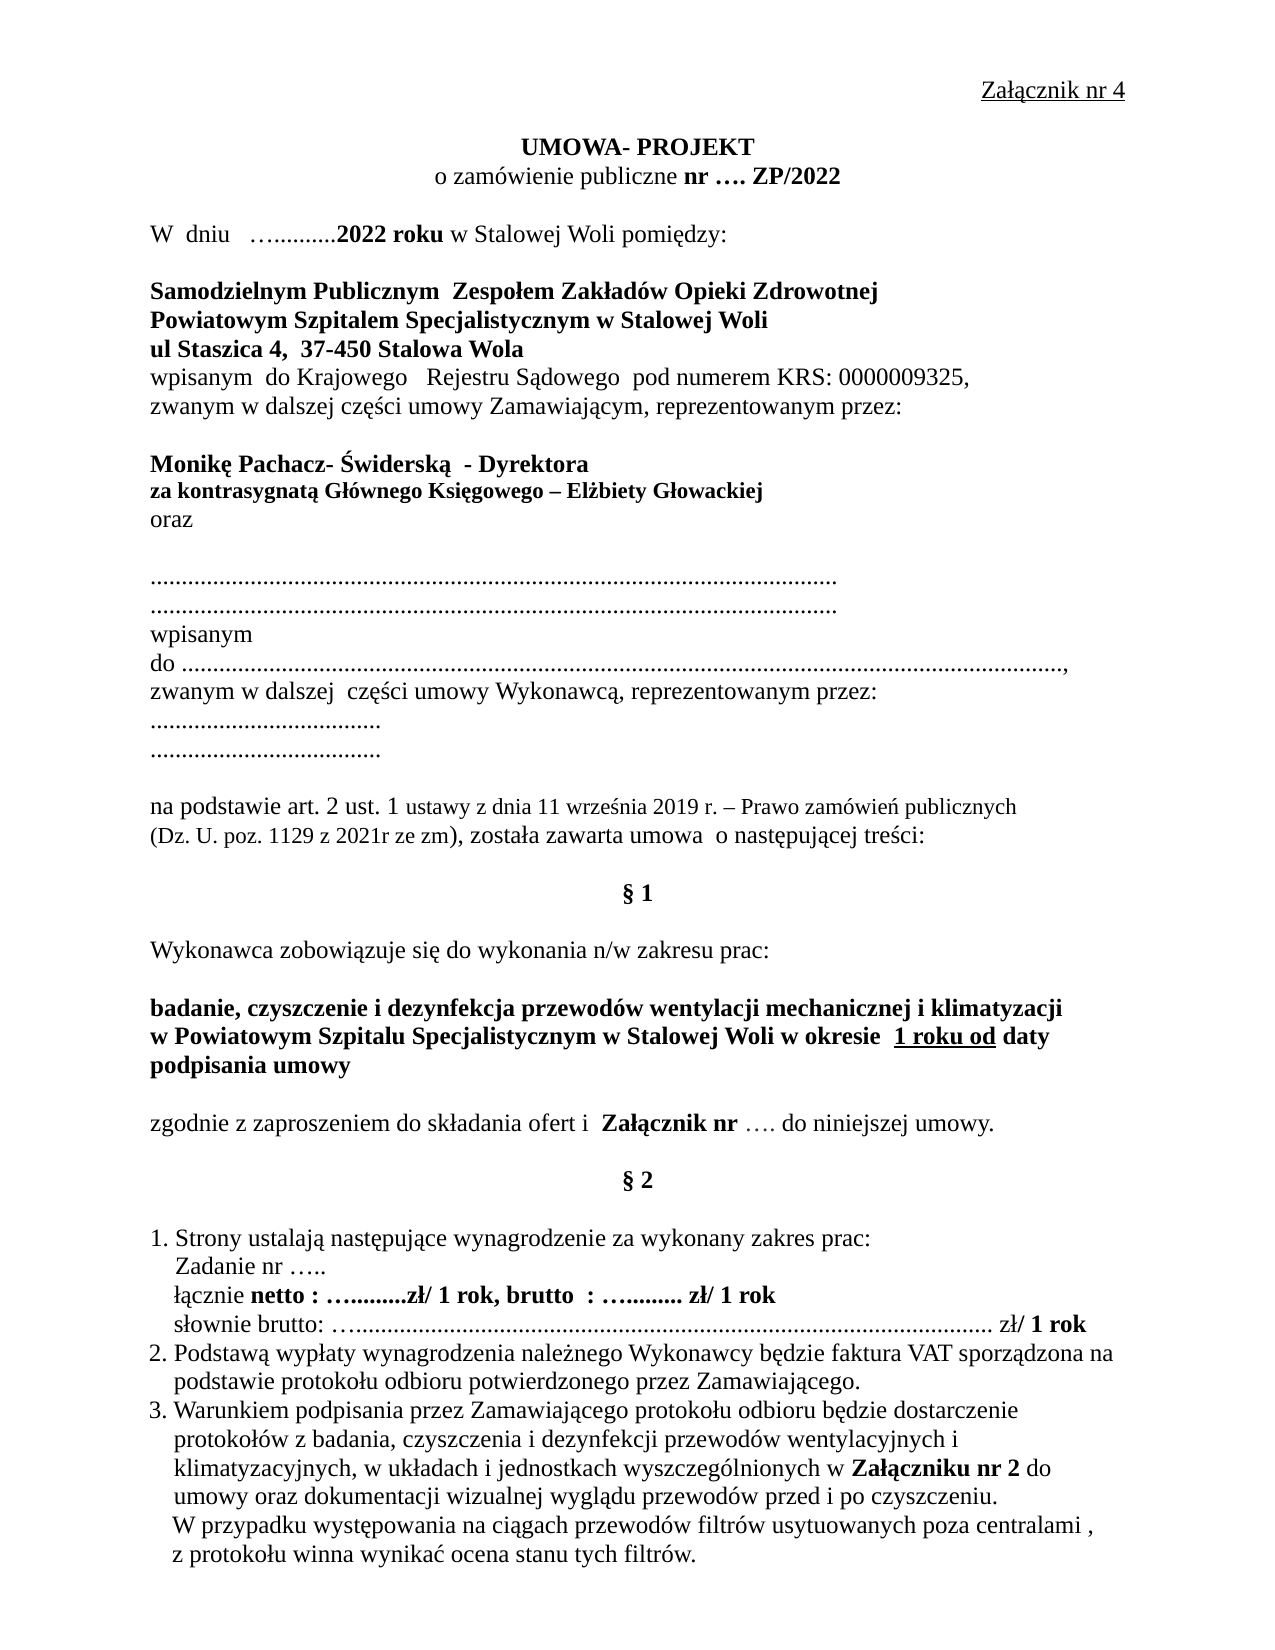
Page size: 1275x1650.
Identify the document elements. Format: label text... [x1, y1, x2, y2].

text o zamówienie publiczne nr …. ZP/2022 [150, 161, 1125, 190]
text za kontrasygnatą Głównego Księgowego – Elżbiety Głowackiej [150, 477, 1125, 504]
text W przypadku występowania na ciągach przewodów filtrów usytuowanych poza centralami , [172, 1510, 1125, 1539]
text zgodnie z zaproszeniem do składania ofert i Załącznik nr …. do niniejszej umowy. [150, 1108, 1125, 1136]
text .............................................................................................................. [150, 561, 1125, 590]
text wpisanym do ............................................................................................................................................., zwanym w dalszej części umowy Wykonawcą, reprezentowanym przez: [150, 619, 1125, 705]
text zwanym w dalszej części umowy Zamawiającym, reprezentowanym przez: [150, 391, 1125, 420]
text § 2 [150, 1165, 1125, 1194]
text badanie, czyszczenie i dezynfekcja przewodów wentylacji mechanicznej i klimatyzacji [150, 993, 1125, 1021]
text § 1 [150, 878, 1125, 906]
text ul Staszica 4, 37-450 Stalowa Wola [150, 334, 1125, 362]
text Załącznik nr 4 [150, 75, 1125, 104]
text w Powiatowym Szpitalu Specjalistycznym w Stalowej Woli w okresie 1 roku od daty podpisania umowy [150, 1021, 1125, 1079]
text oraz [150, 504, 1125, 533]
text .............................................................................................................. [150, 590, 1125, 619]
text 3. Warunkiem podpisania przez Zamawiającego protokołu odbioru będzie dostarczenie protokołów z badania, czyszczenia i dezynfekcji przewodów wentylacyjnych i klimatyzacyjnych, w układach i jednostkach wyszczególnionych w Załączniku nr 2 do umowy oraz dokumentacji wizualnej wyglądu przewodów przed i po czyszczeniu. [148, 1395, 1125, 1510]
text W dniu …..........2022 roku w Stalowej Woli pomiędzy: [150, 219, 1125, 247]
text słownie brutto: …...................................................................................................... zł/ 1 rok [173, 1309, 1125, 1338]
text Monikę Pachacz- Świderską - Dyrektora [150, 449, 1125, 477]
text Samodzielnym Publicznym Zespołem Zakładów Opieki Zdrowotnej [150, 276, 1125, 305]
text 1. Strony ustalają następujące wynagrodzenie za wykonany zakres prac: [150, 1223, 1125, 1251]
text Wykonawca zobowiązuje się do wykonania n/w zakresu prac: [150, 935, 1125, 964]
text łącznie netto : ….........zł/ 1 rok, brutto : …......... zł/ 1 rok [173, 1280, 1125, 1309]
text na podstawie art. 2 ust. 1 ustawy z dnia 11 września 2019 r. – Prawo zamówień publicznych (Dz. U. poz. 1129 z 2021r ze zm), została zawarta umowa o następującej treści: [150, 791, 1125, 849]
text ..................................... [150, 734, 1125, 763]
text Zadanie nr ….. [150, 1251, 1125, 1280]
text UMOWA- PROJEKT [150, 132, 1125, 161]
text wpisanym do Krajowego Rejestru Sądowego pod numerem KRS: 0000009325, [150, 362, 1125, 391]
text ..................................... [150, 705, 1125, 734]
text Powiatowym Szpitalem Specjalistycznym w Stalowej Woli [150, 305, 1125, 334]
text 2. Podstawą wypłaty wynagrodzenia należnego Wykonawcy będzie faktura VAT sporządzona na podstawie protokołu odbioru potwierdzonego przez Zamawiającego. [148, 1338, 1125, 1395]
text z protokołu winna wynikać ocena stanu tych filtrów. [172, 1539, 1125, 1568]
